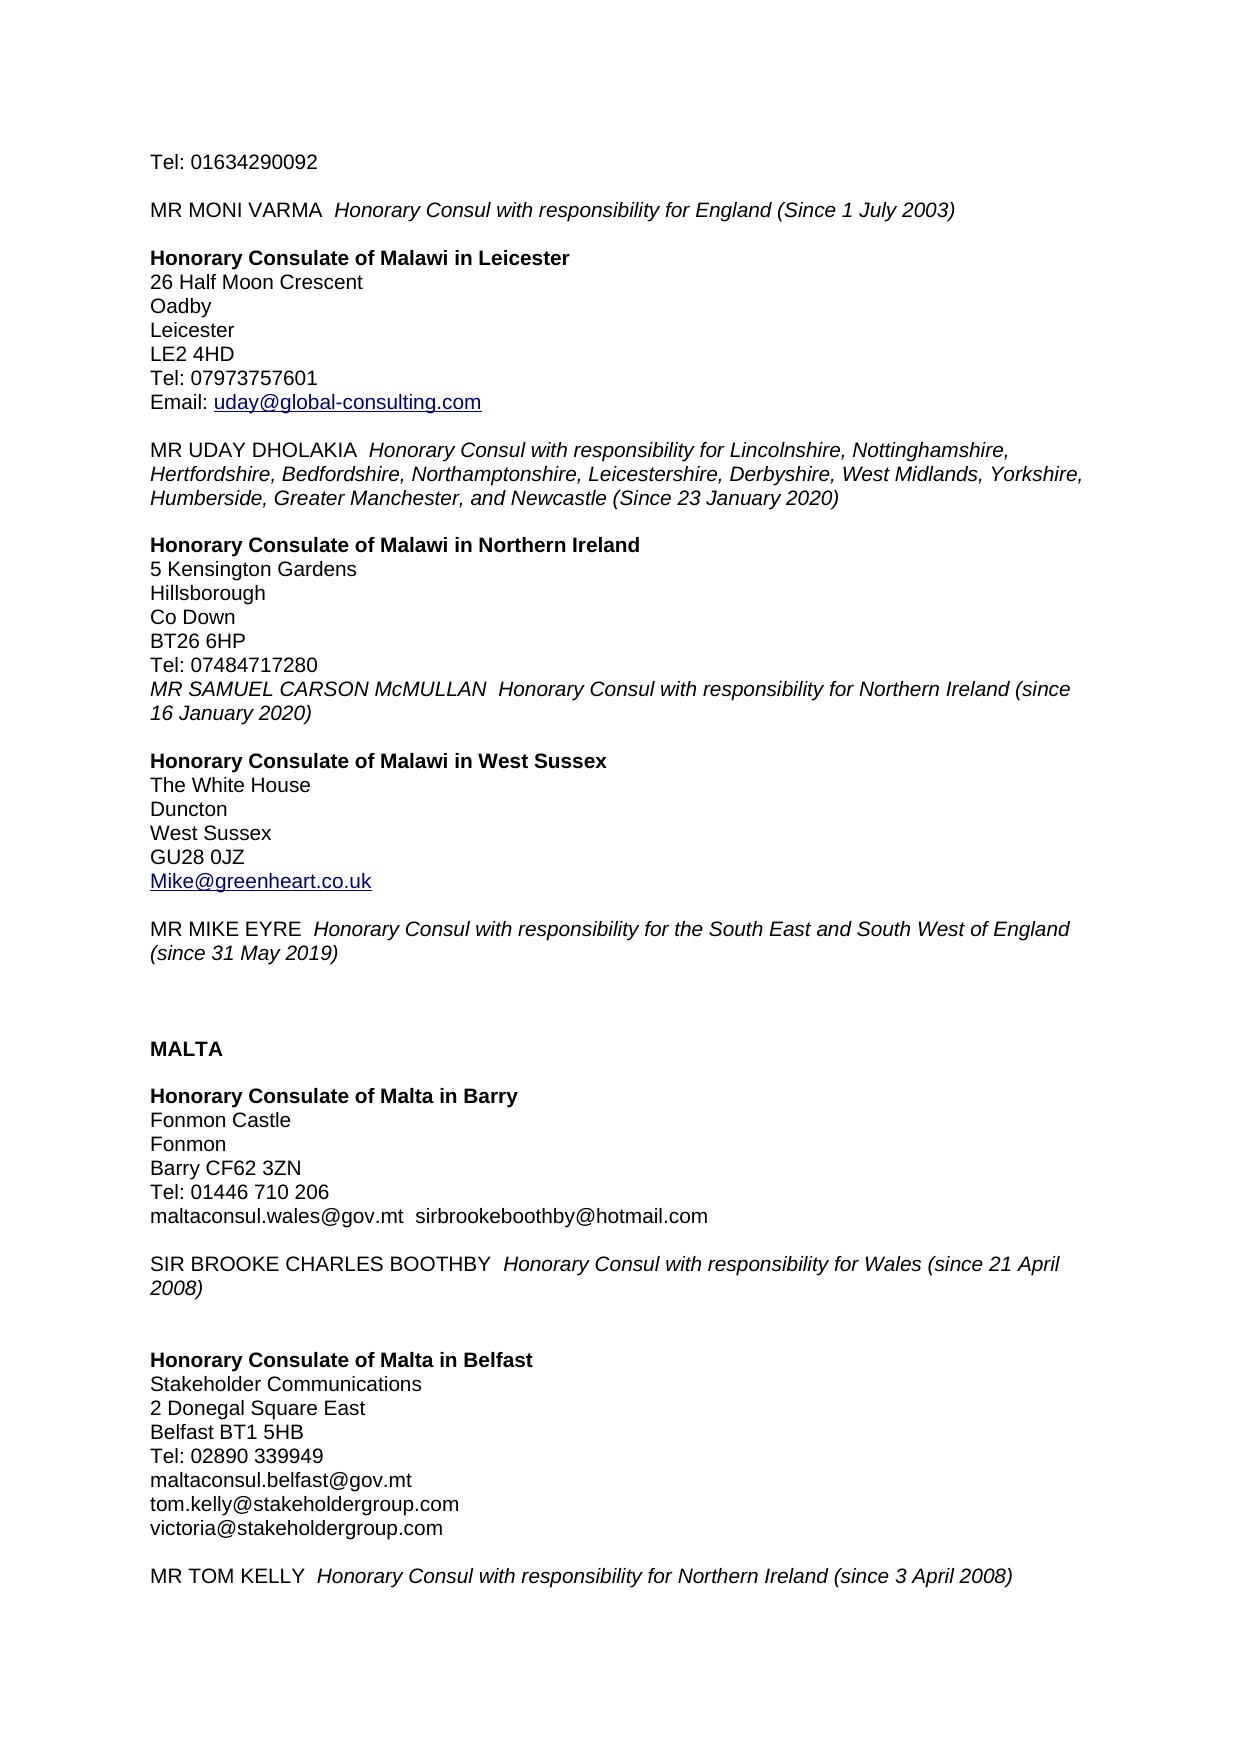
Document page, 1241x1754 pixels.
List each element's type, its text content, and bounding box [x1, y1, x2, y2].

text 26 Half Moon Crescent [150, 270, 1090, 294]
text Belfast BT1 5HB [150, 1420, 1090, 1444]
text West Sussex [150, 821, 1090, 845]
text Tel: 07973757601 [150, 366, 1090, 389]
text MALTA [150, 1036, 1090, 1060]
text Honorary Consulate of Malawi in Leicester [150, 246, 1090, 270]
text GU28 0JZ [150, 845, 1090, 869]
text Duncton [150, 797, 1090, 821]
text Honorary Consulate of Malta in Belfast [150, 1348, 1090, 1372]
text maltaconsul.wales@gov.mt sirbrookeboothby@hotmail.com [150, 1204, 1090, 1228]
text 2 Donegal Square East [150, 1396, 1090, 1420]
text MR UDAY DHOLAKIA Honorary Consul with responsibility for Lincolnshire, Nottinghamshire, Hertfordshire, Bedfordshire, Northamptonshire, Leicestershire, Derbyshire, West Midlands, Yorkshire, Humberside, Greater Manchester, and Newcastle (Since 23 January 2020) [150, 437, 1090, 509]
text Oadby [150, 294, 1090, 318]
text Tel: 01634290092 [150, 150, 1090, 174]
text Barry CF62 3ZN [150, 1156, 1090, 1180]
text victoria@stakeholdergroup.com [150, 1516, 1090, 1539]
text Email: uday@global-consulting.com [150, 389, 1090, 413]
text MR SAMUEL CARSON McMULLAN Honorary Consul with responsibility for Northern Ireland (since 16 January 2020) [150, 677, 1090, 725]
text 5 Kensington Gardens [150, 557, 1090, 581]
text MR TOM KELLY Honorary Consul with responsibility for Northern Ireland (since 3 April 2008) [150, 1563, 1090, 1587]
text Honorary Consulate of Malawi in Northern Ireland [150, 533, 1090, 557]
text Stakeholder Communications [150, 1372, 1090, 1396]
text tom.kelly@stakeholdergroup.com [150, 1492, 1090, 1516]
text Tel: 02890 339949 [150, 1444, 1090, 1468]
text Honorary Consulate of Malta in Barry [150, 1084, 1090, 1108]
text Fonmon [150, 1132, 1090, 1156]
text maltaconsul.belfast@gov.mt [150, 1468, 1090, 1492]
text MR MONI VARMA Honorary Consul with responsibility for England (Since 1 July 2003) [150, 198, 1090, 222]
text SIR BROOKE CHARLES BOOTHBY Honorary Consul with responsibility for Wales (since 21 April 2008) [150, 1252, 1090, 1300]
text Tel: 01446 710 206 [150, 1180, 1090, 1204]
text Mike@greenheart.co.uk [150, 869, 1090, 893]
text BT26 6HP [150, 629, 1090, 653]
text MR MIKE EYRE Honorary Consul with responsibility for the South East and South West of England (since 31 May 2019) [150, 917, 1090, 964]
text Fonmon Castle [150, 1108, 1090, 1132]
text Hillsborough [150, 581, 1090, 605]
text Honorary Consulate of Malawi in West Sussex [150, 749, 1090, 773]
text LE2 4HD [150, 342, 1090, 366]
text Tel: 07484717280 [150, 653, 1090, 677]
text Leicester [150, 318, 1090, 342]
text Co Down [150, 605, 1090, 629]
text The White House [150, 773, 1090, 797]
